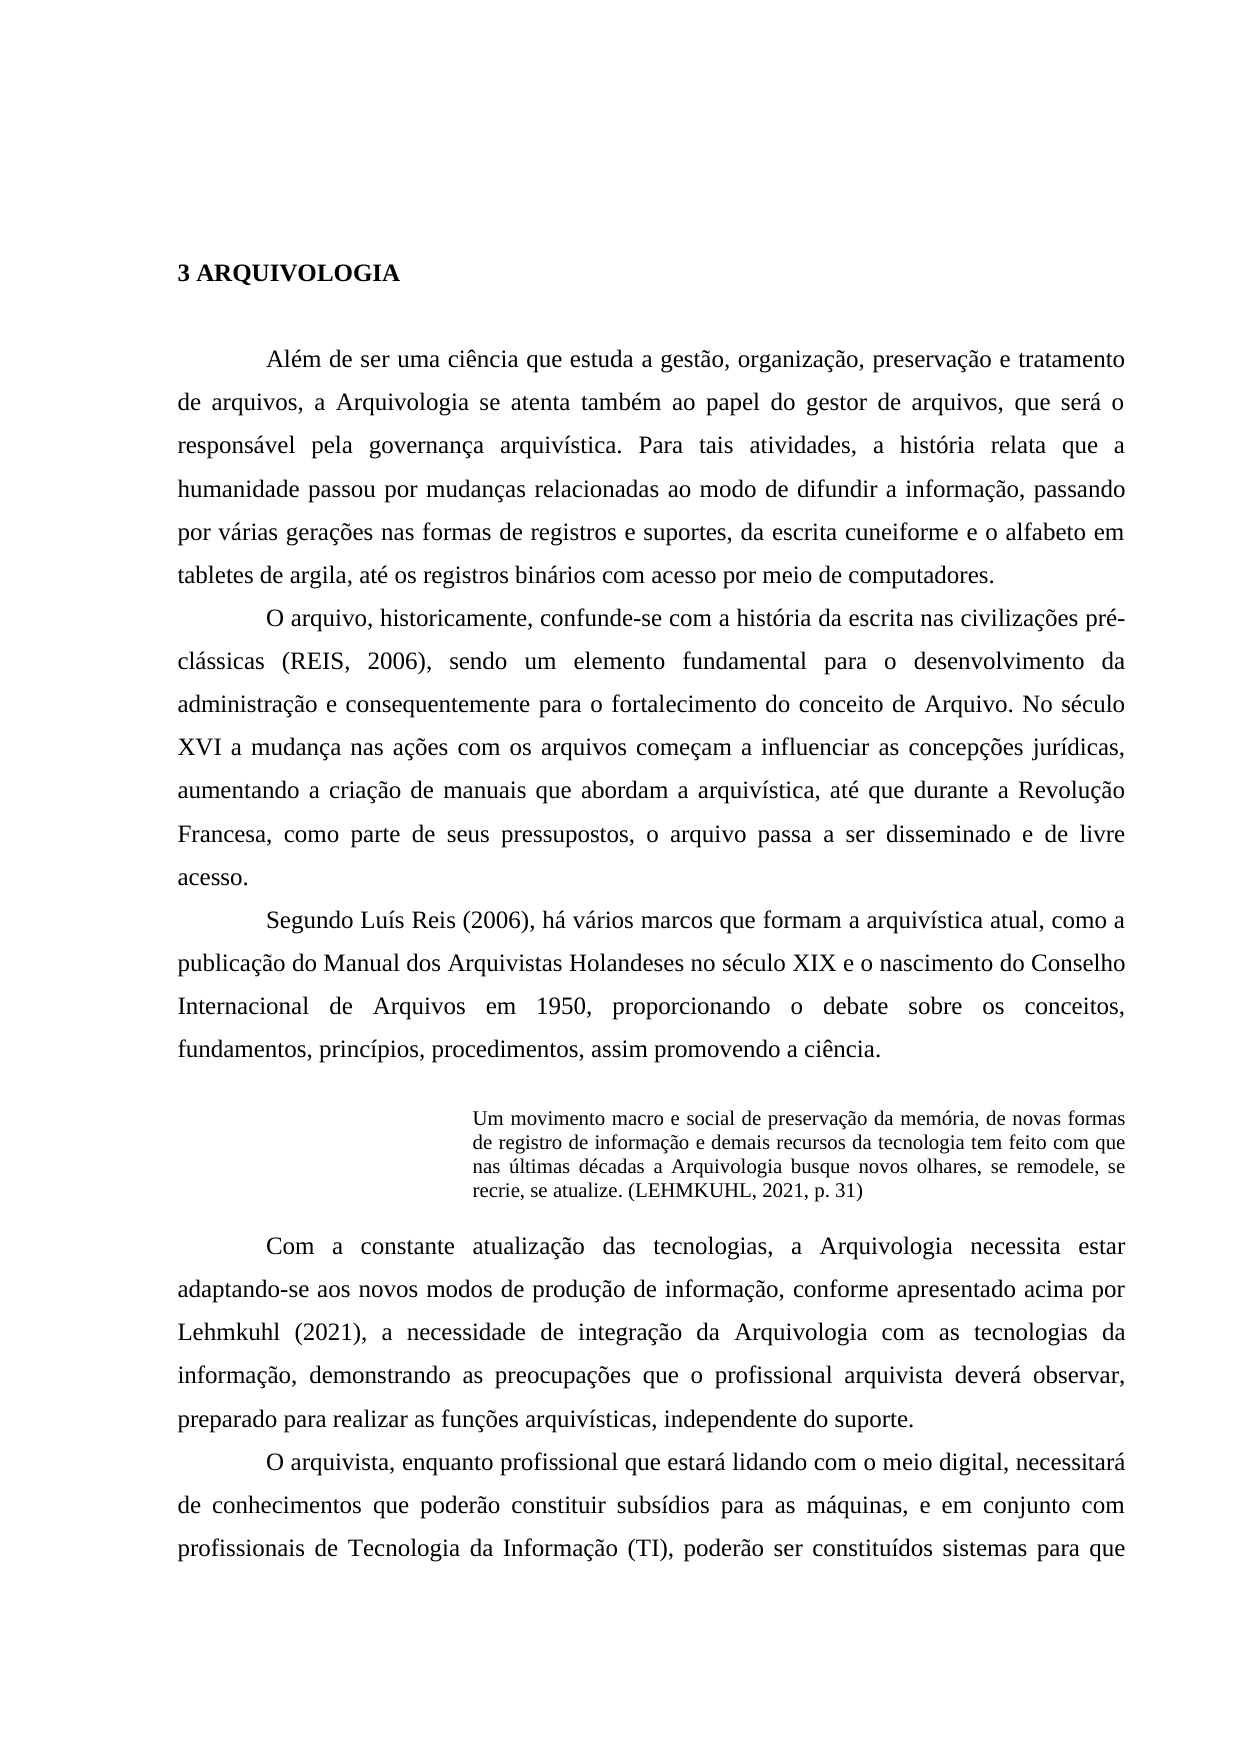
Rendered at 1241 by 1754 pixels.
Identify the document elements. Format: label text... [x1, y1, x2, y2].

text Com a constante atualização das tecnologias, a Arquivologia necessita estar adaptando-se aos novos modos de produção de informação, conforme apresentado acima por Lehmkuhl (2021), a necessidade de integração da Arquivologia com as tecnologias da informação, demonstrando as preocupações que o profissional arquivista deverá observar, preparado para realizar as funções arquivísticas, independente do suporte. [177, 1231, 1126, 1432]
text Um movimento macro e social de preservação da memória, de novas formas de registro de informação e demais recursos da tecnologia tem feito com que nas últimas décadas a Arquivologia busque novos olhares, se remodele, se recrie, se atualize. (LEHMKUHL, 2021, p. 31) [472, 1106, 1126, 1202]
text Segundo Luís Reis (2006), há vários marcos que formam a arquivística atual, como a publicação do Manual dos Arquivistas Holandeses no século XIX e o nascimento do Conselho Internacional de Arquivos em 1950, proporcionando o debate sobre os conceitos, fundamentos, princípios, procedimentos, assim promovendo a ciência. [177, 905, 1126, 1063]
text Além de ser uma ciência que estuda a gestão, organização, preservação e tratamento de arquivos, a Arquivologia se atenta também ao papel do gestor de arquivos, que será o responsável pela governança arquivística. Para tais atividades, a história relata que a humanidade passou por mudanças relacionadas ao modo de difundir a informação, passando por várias gerações nas formas de registros e suportes, da escrita cuneiforme e o alfabeto em tabletes de argila, até os registros binários com acesso por meio de computadores. [177, 344, 1126, 589]
text O arquivo, historicamente, confunde-se com a história da escrita nas civilizações pré-clássicas (REIS, 2006), sendo um elemento fundamental para o desenvolvimento da administração e consequentemente para o fortalecimento do conceito de Arquivo. No século XVI a mudança nas ações com os arquivos começam a influenciar as concepções jurídicas, aumentando a criação de manuais que abordam a arquivística, até que durante a Revolução Francesa, como parte de seus pressupostos, o arquivo passa a ser disseminado e de livre acesso. [177, 603, 1126, 891]
subtitle 3 ARQUIVOLOGIA [177, 258, 1122, 287]
text O arquivista, enquanto profissional que estará lidando com o meio digital, necessitará de conhecimentos que poderão constituir subsídios para as máquinas, e em conjunto com profissionais de Tecnologia da Informação (TI), poderão ser constituídos sistemas para que [177, 1447, 1126, 1562]
